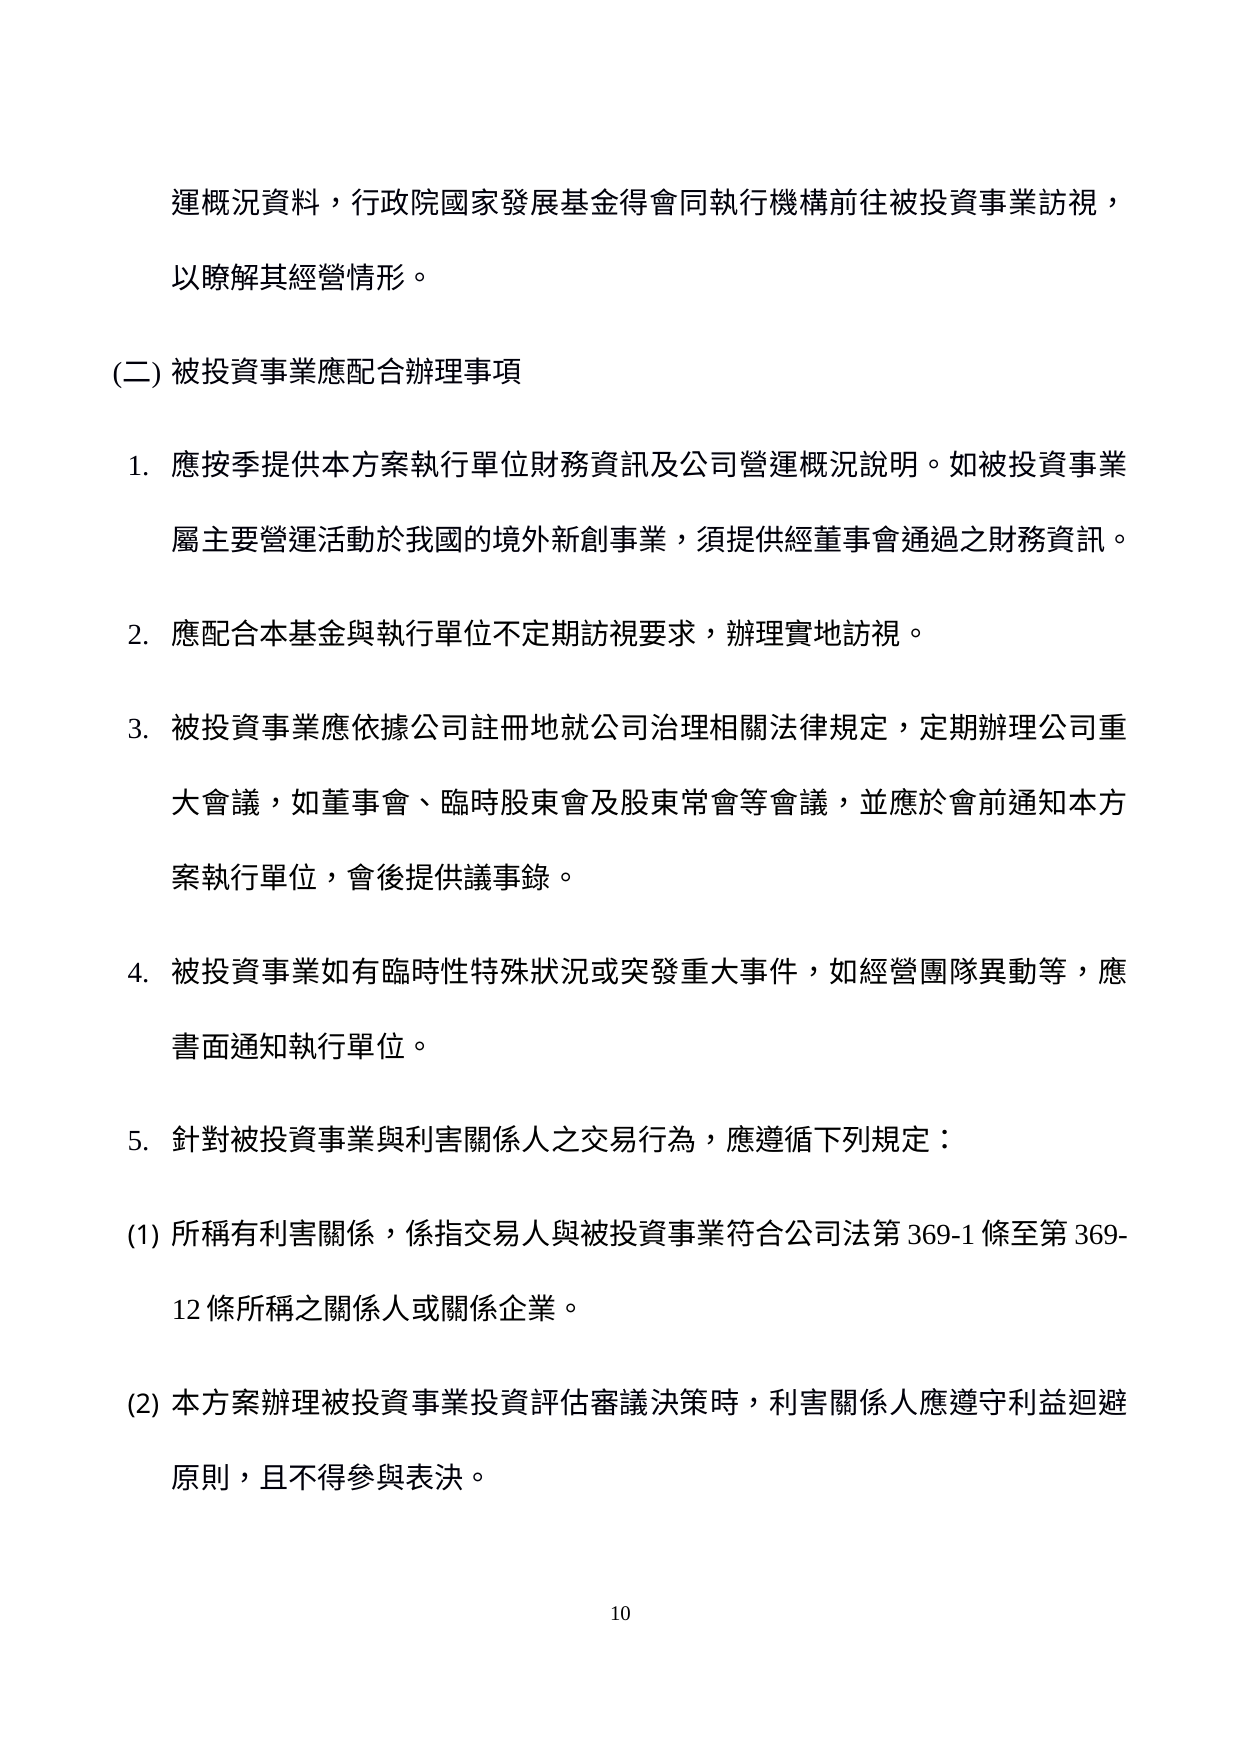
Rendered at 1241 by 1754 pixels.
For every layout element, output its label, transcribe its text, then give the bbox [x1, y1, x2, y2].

list 被投資事業如有臨時性特殊狀況或突發重大事件，如經營團隊異動等，應書面通知執行單位。 [127, 932, 1128, 1082]
list 所稱有利害關係，係指交易人與被投資事業符合公司法第369-1條至第369-12條所稱之關係人或關係企業。 [127, 1194, 1128, 1344]
list 針對被投資事業與利害關係人之交易行為，應遵循下列規定： [127, 1101, 1128, 1176]
list 被投資事業應配合辦理事項 [112, 332, 1128, 407]
list 應按季提供本方案執行單位財務資訊及公司營運概況說明。如被投資事業屬主要營運活動於我國的境外新創事業，須提供經董事會通過之財務資訊。 [127, 426, 1128, 576]
list 應配合本基金與執行單位不定期訪視要求，辦理實地訪視。 [127, 594, 1128, 669]
list 本方案辦理被投資事業投資評估審議決策時，利害關係人應遵守利益迴避原則，且不得參與表決。 [127, 1363, 1128, 1513]
list 被投資事業應依據公司註冊地就公司治理相關法律規定，定期辦理公司重大會議，如董事會、臨時股東會及股東常會等會議，並應於會前通知本方案執行單位，會後提供議事錄。 [127, 688, 1128, 913]
list 運概況資料，行政院國家發展基金得會同執行機構前往被投資事業訪視，以瞭解其經營情形。 [127, 163, 1128, 313]
